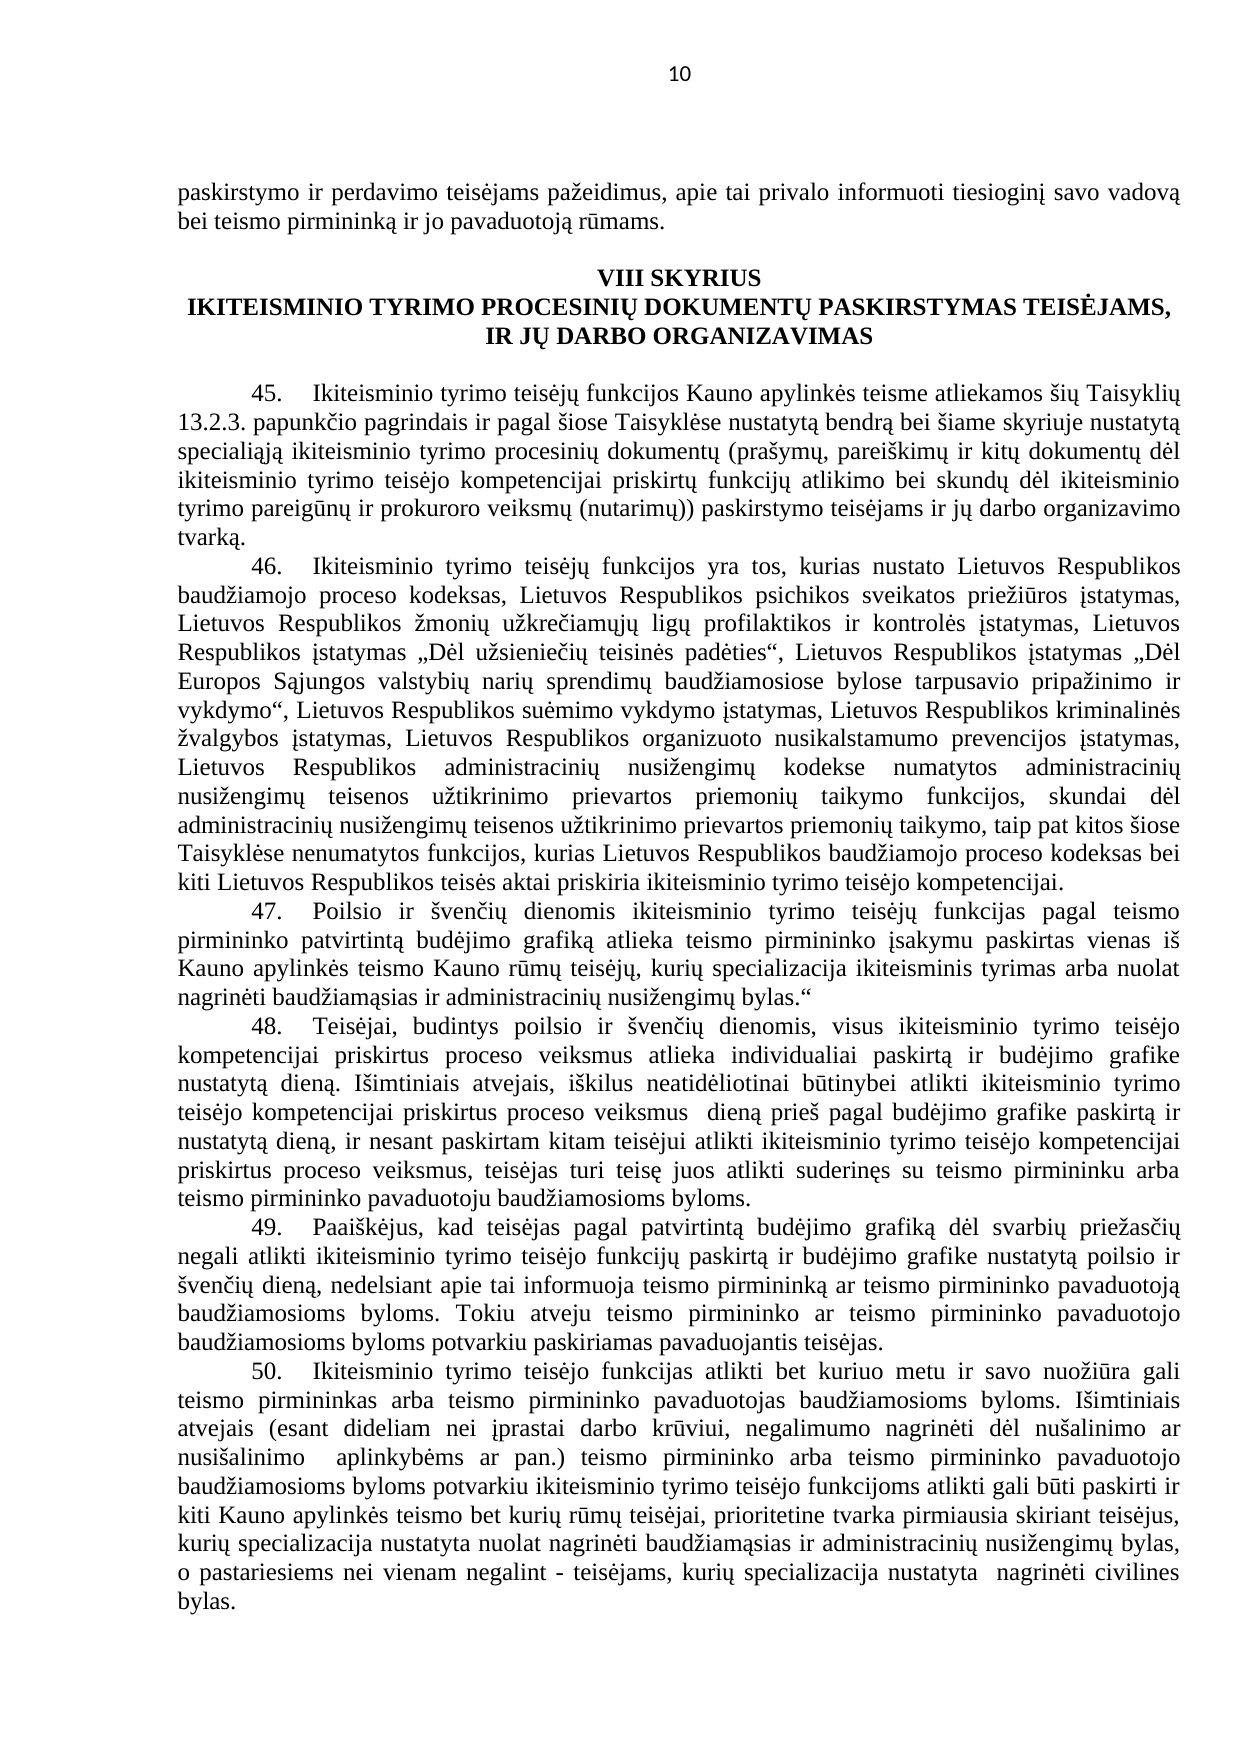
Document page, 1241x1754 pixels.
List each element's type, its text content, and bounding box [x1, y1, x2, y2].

text 50. Ikiteisminio tyrimo teisėjo funkcijas atlikti bet kuriuo metu ir savo nuožiūra gali teismo pirmininkas arba teismo pirmininko pavaduotojas baudžiamosioms byloms. Išimtiniais atvejais (esant dideliam nei įprastai darbo krūviui, negalimumo nagrinėti dėl nušalinimo ar nusišalinimo aplinkybėms ar pan.) teismo pirmininko arba teismo pirmininko pavaduotojo baudžiamosioms byloms potvarkiu ikiteisminio tyrimo teisėjo funkcijoms atlikti gali būti paskirti ir kiti Kauno apylinkės teismo bet kurių rūmų teisėjai, prioritetine tvarka pirmiausia skiriant teisėjus, kurių specializacija nustatyta nuolat nagrinėti baudžiamąsias ir administracinių nusižengimų bylas, o pastariesiems nei vienam negalint - teisėjams, kurių specializacija nustatyta nagrinėti civilines bylas. [177, 1356, 1181, 1615]
text 48. Teisėjai, budintys poilsio ir švenčių dienomis, visus ikiteisminio tyrimo teisėjo kompetencijai priskirtus proceso veiksmus atlieka individualiai paskirtą ir budėjimo grafike nustatytą dieną. Išimtiniais atvejais, iškilus neatidėliotinai būtinybei atlikti ikiteisminio tyrimo teisėjo kompetencijai priskirtus proceso veiksmus dieną prieš pagal budėjimo grafike paskirtą ir nustatytą dieną, ir nesant paskirtam kitam teisėjui atlikti ikiteisminio tyrimo teisėjo kompetencijai priskirtus proceso veiksmus, teisėjas turi teisę juos atlikti suderinęs su teismo pirmininku arba teismo pirmininko pavaduotoju baudžiamosioms byloms. [177, 1011, 1181, 1212]
text VIII SKYRIUS [177, 263, 1181, 292]
text paskirstymo ir perdavimo teisėjams pažeidimus, apie tai privalo informuoti tiesioginį savo vadovą bei teismo pirmininką ir jo pavaduotoją rūmams. [177, 177, 1181, 235]
text 45. Ikiteisminio tyrimo teisėjų funkcijos Kauno apylinkės teisme atliekamos šių Taisyklių 13.2.3. papunkčio pagrindais ir pagal šiose Taisyklėse nustatytą bendrą bei šiame skyriuje nustatytą specialiąją ikiteisminio tyrimo procesinių dokumentų (prašymų, pareiškimų ir kitų dokumentų dėl ikiteisminio tyrimo teisėjo kompetencijai priskirtų funkcijų atlikimo bei skundų dėl ikiteisminio tyrimo pareigūnų ir prokuroro veiksmų (nutarimų)) paskirstymo teisėjams ir jų darbo organizavimo tvarką. [177, 378, 1181, 551]
text 49. Paaiškėjus, kad teisėjas pagal patvirtintą budėjimo grafiką dėl svarbių priežasčių negali atlikti ikiteisminio tyrimo teisėjo funkcijų paskirtą ir budėjimo grafike nustatytą poilsio ir švenčių dieną, nedelsiant apie tai informuoja teismo pirmininką ar teismo pirmininko pavaduotoją baudžiamosioms byloms. Tokiu atveju teismo pirmininko ar teismo pirmininko pavaduotojo baudžiamosioms byloms potvarkiu paskiriamas pavaduojantis teisėjas. [177, 1212, 1181, 1356]
text 47. Poilsio ir švenčių dienomis ikiteisminio tyrimo teisėjų funkcijas pagal teismo pirmininko patvirtintą budėjimo grafiką atlieka teismo pirmininko įsakymu paskirtas vienas iš Kauno apylinkės teismo Kauno rūmų teisėjų, kurių specializacija ikiteisminis tyrimas arba nuolat nagrinėti baudžiamąsias ir administracinių nusižengimų bylas.“ [177, 896, 1181, 1011]
text 46. Ikiteisminio tyrimo teisėjų funkcijos yra tos, kurias nustato Lietuvos Respublikos baudžiamojo proceso kodeksas, Lietuvos Respublikos psichikos sveikatos priežiūros įstatymas, Lietuvos Respublikos žmonių užkrečiamųjų ligų profilaktikos ir kontrolės įstatymas, Lietuvos Respublikos įstatymas „Dėl užsieniečių teisinės padėties“, Lietuvos Respublikos įstatymas „Dėl Europos Sąjungos valstybių narių sprendimų baudžiamosiose bylose tarpusavio pripažinimo ir vykdymo“, Lietuvos Respublikos suėmimo vykdymo įstatymas, Lietuvos Respublikos kriminalinės žvalgybos įstatymas, Lietuvos Respublikos organizuoto nusikalstamumo prevencijos įstatymas, Lietuvos Respublikos administracinių nusižengimų kodekse numatytos administracinių nusižengimų teisenos užtikrinimo prievartos priemonių taikymo funkcijos, skundai dėl administracinių nusižengimų teisenos užtikrinimo prievartos priemonių taikymo, taip pat kitos šiose Taisyklėse nenumatytos funkcijos, kurias Lietuvos Respublikos baudžiamojo proceso kodeksas bei kiti Lietuvos Respublikos teisės aktai priskiria ikiteisminio tyrimo teisėjo kompetencijai. [177, 551, 1181, 896]
text IKITEISMINIO TYRIMO PROCESINIŲ DOKUMENTŲ PASKIRSTYMAS TEISĖJAMS, IR JŲ DARBO ORGANIZAVIMAS [177, 292, 1181, 350]
